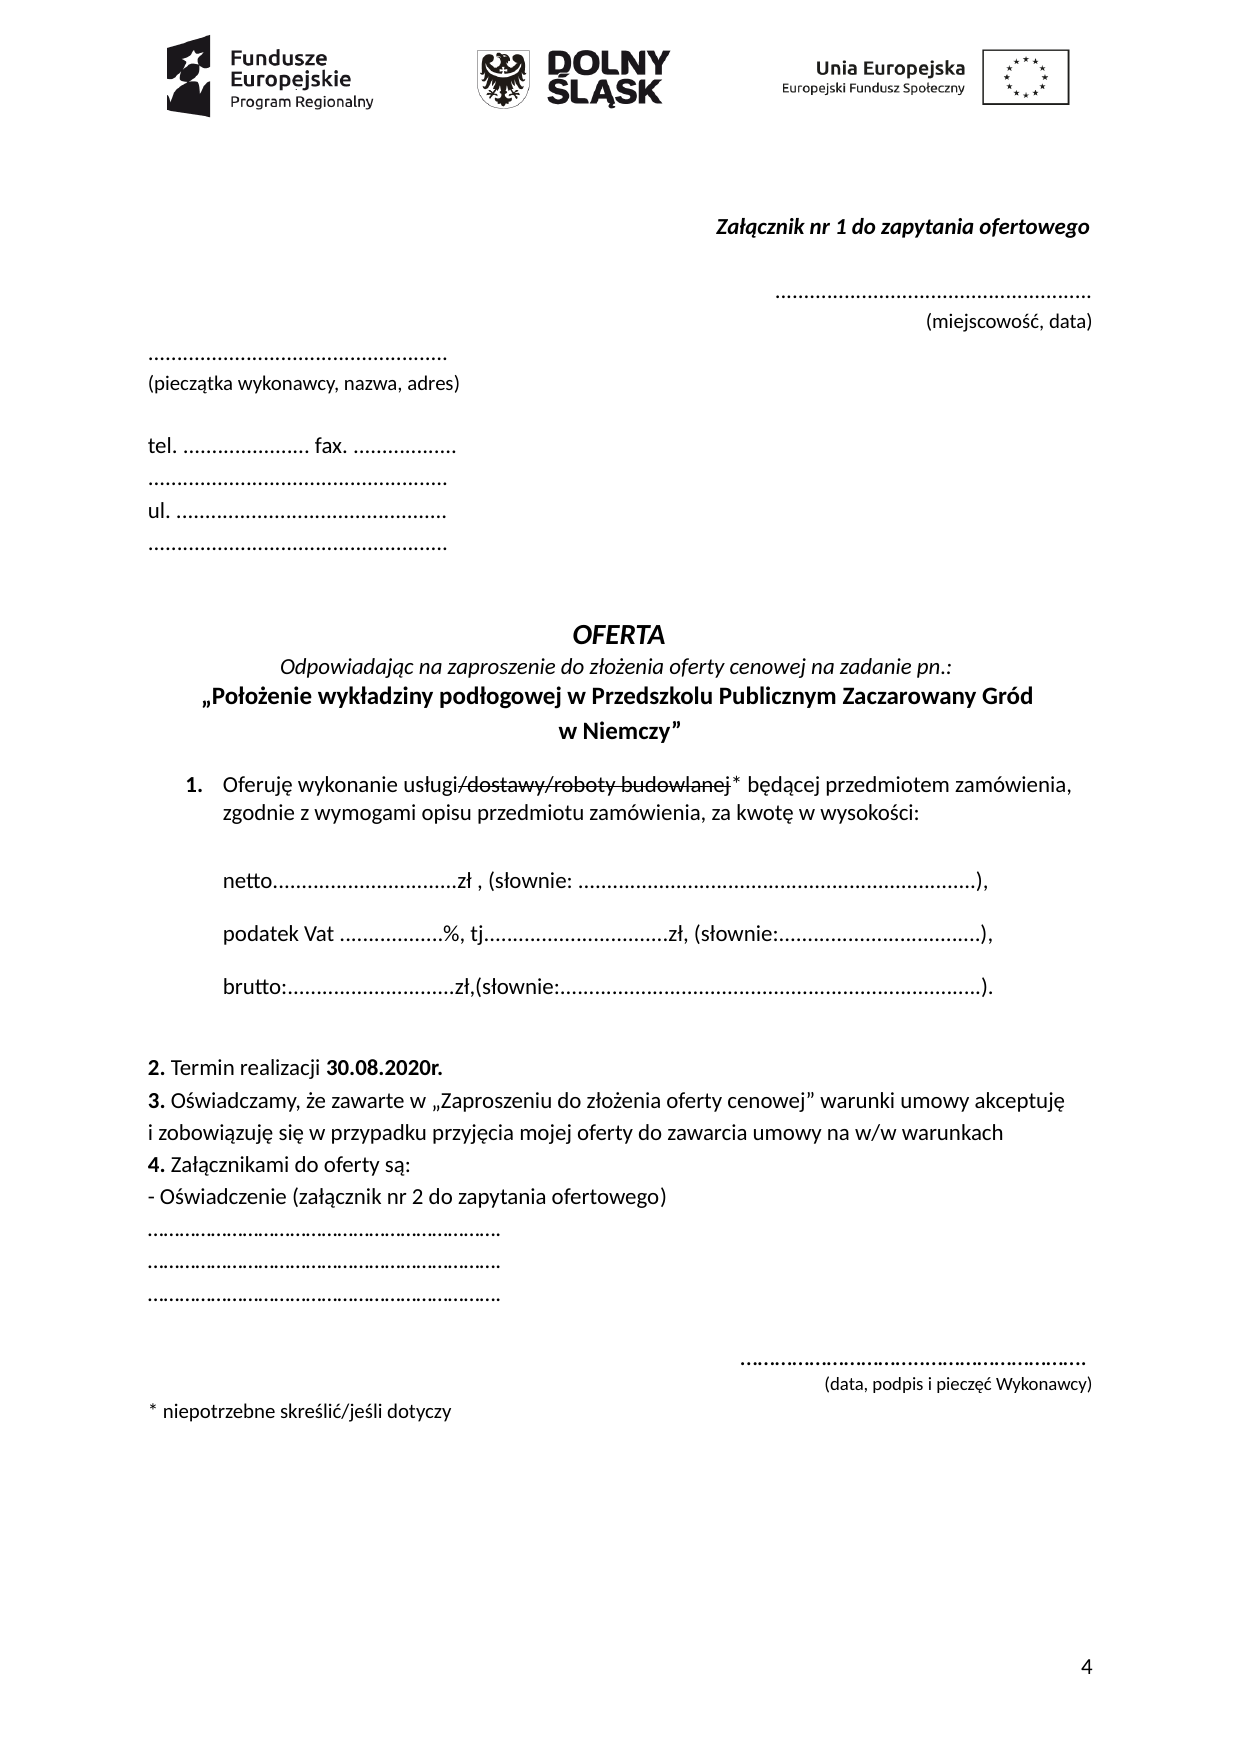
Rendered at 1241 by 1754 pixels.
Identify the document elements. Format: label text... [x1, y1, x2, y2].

picture [150, 31, 1091, 122]
text ul. ............................................... [148, 496, 1092, 524]
text (data, podpis i pieczęć Wykonawcy) [148, 1372, 1092, 1395]
text Odpowiadając na zaproszenie do złożenia oferty cenowej na zadanie pn.: [148, 652, 1092, 680]
text .................................................... [148, 528, 1092, 556]
text ....................................................... [148, 276, 1092, 304]
text …………………………..………………………. [148, 1342, 1092, 1372]
text netto................................zł , (słownie: .....................................................................), [223, 866, 1092, 894]
text OFERTA [148, 616, 1092, 652]
text 4. Załącznikami do oferty są: [148, 1150, 1092, 1178]
text „Położenie wykładziny podłogowej w Przedszkolu Publicznym Zaczarowany Gród w Niemczy” [148, 680, 1092, 745]
text brutto:.............................zł,(słownie:.........................................................................). [223, 972, 1092, 1001]
text tel. ...................... fax. .................. [148, 431, 1092, 459]
text 2. Termin realizacji 30.08.2020r. [148, 1053, 1092, 1082]
text Załącznik nr 1 do zapytania ofertowego [148, 212, 1092, 240]
text - Oświadczenie (załącznik nr 2 do zapytania ofertowego) [148, 1182, 1092, 1210]
text (miejscowość, data) [148, 309, 1092, 334]
text * niepotrzebne skreślić/jeśli dotyczy [148, 1398, 1092, 1424]
text 3. Oświadczamy, że zawarte w „Zaproszeniu do złożenia oferty cenowej” warunki umowy akceptuję i zobowiązuję się w przypadku przyjęcia mojej oferty do zawarcia umowy na w/w warunkach [148, 1086, 1092, 1146]
text …………………………………………………………. [148, 1279, 1092, 1307]
text .................................................... [148, 463, 1092, 492]
text (pieczątka wykonawcy, nazwa, adres) [148, 370, 1092, 395]
text .................................................... [148, 338, 1092, 366]
text …………………………………………………………. [148, 1214, 1092, 1242]
list Oferuję wykonanie usługi/dostawy/roboty budowlanej* będącej przedmiotem zamówienia, zgodnie z wymogami opisu przedmiotu zamówienia, za kwotę w wysokości: [185, 770, 1092, 826]
text …………………………………………………………. [148, 1247, 1092, 1275]
text podatek Vat ..................%, tj................................zł, (słownie:...................................), [223, 919, 1092, 947]
